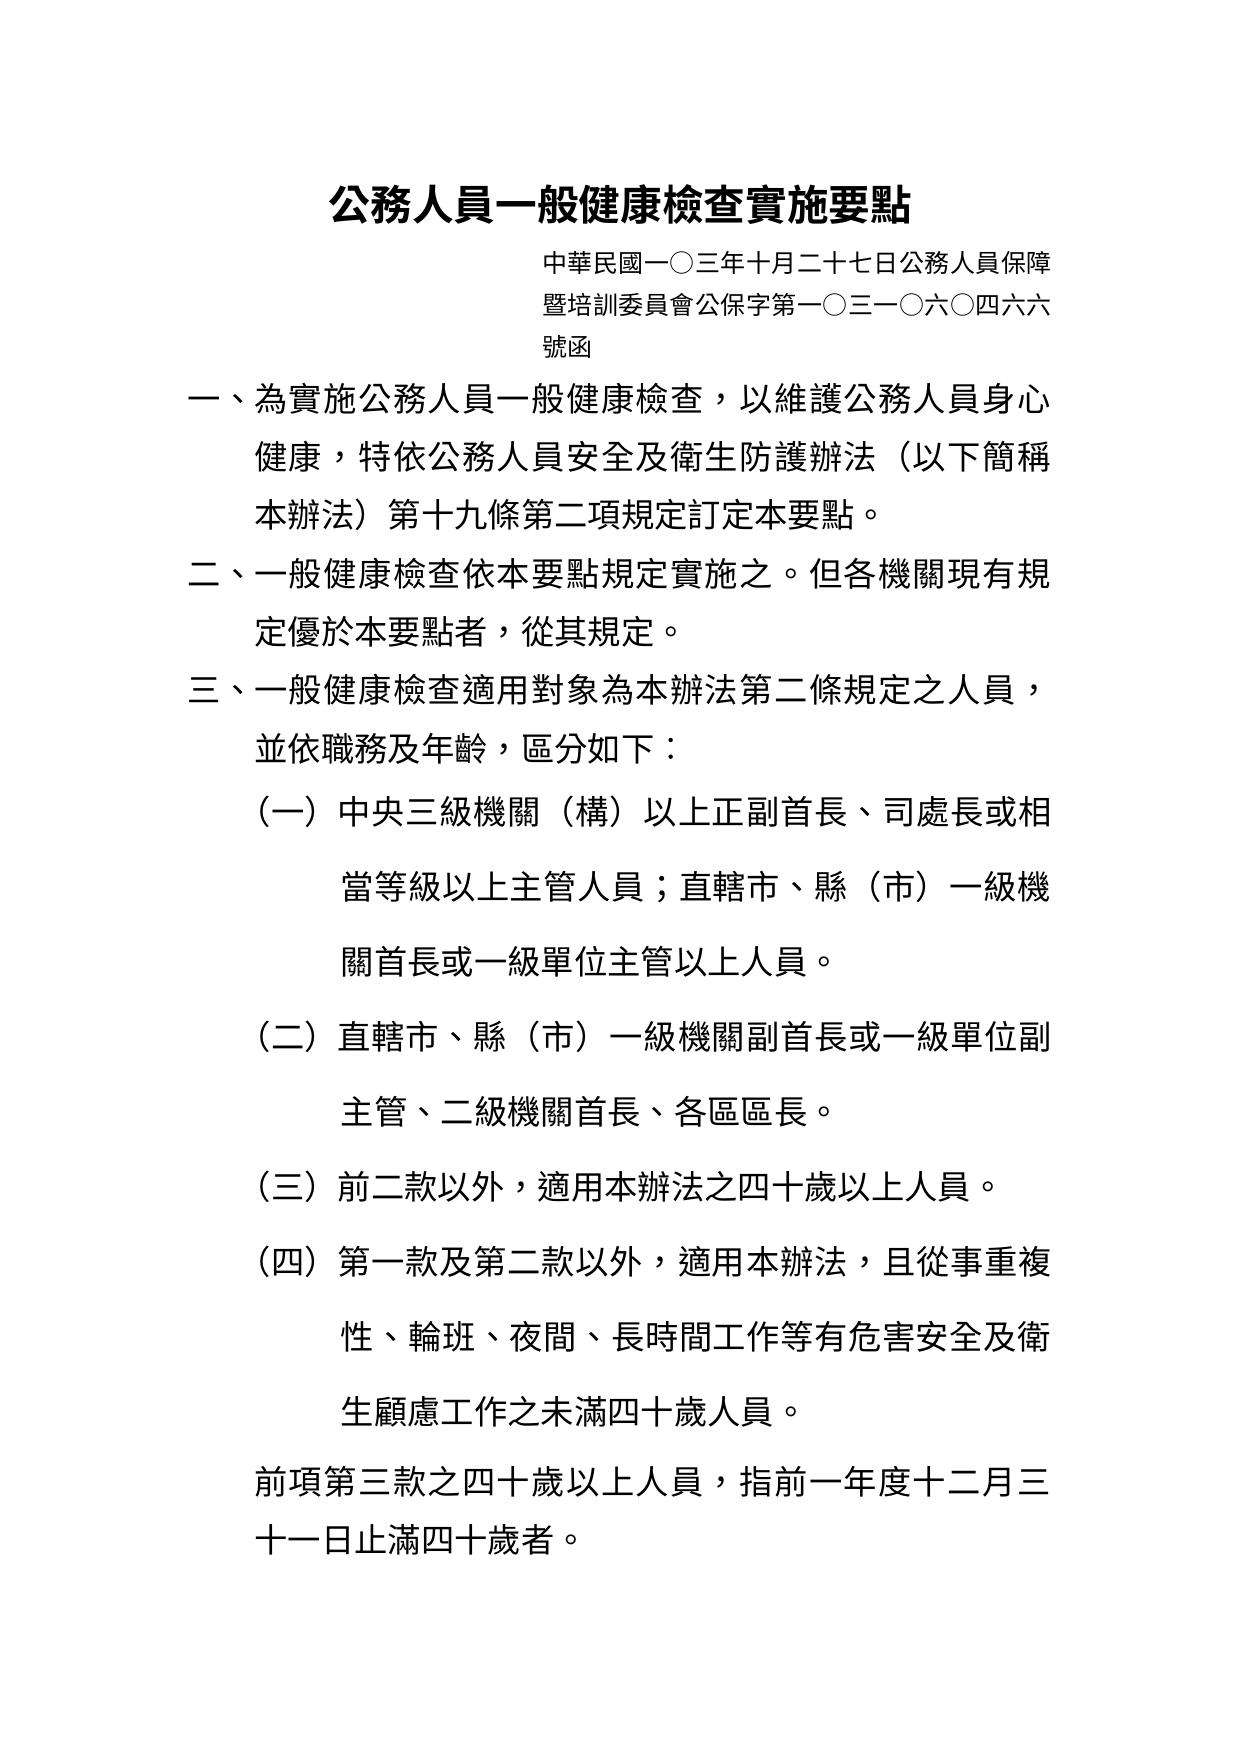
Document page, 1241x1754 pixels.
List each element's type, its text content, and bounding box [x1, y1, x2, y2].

text 公務人員一般健康檢查實施要點 [187, 164, 1053, 239]
list 前項第三款之四十歲以上人員，指前一年度十二月三十一日止滿四十歲者。 [254, 1448, 1053, 1564]
list 一般健康檢查適用對象為本辦法第二條規定之人員，並依職務及年齡，區分如下︰ [187, 656, 1053, 773]
list 一般健康檢查依本要點規定實施之。但各機關現有規定優於本要點者，從其規定。 [187, 539, 1053, 656]
list 中央三級機關（構）以上正副首長、司處長或相當等級以上主管人員；直轄市、縣（市）一級機關首長或一級單位主管以上人員。 [237, 773, 1053, 998]
list 為實施公務人員一般健康檢查，以維護公務人員身心健康，特依公務人員安全及衛生防護辦法（以下簡稱本辦法）第十九條第二項規定訂定本要點。 [187, 364, 1053, 539]
text 中華民國一○三年十月二十七日公務人員保障暨培訓委員會公保字第一○三一○六○四六六號函 [542, 239, 1053, 364]
list 前二款以外，適用本辦法之四十歲以上人員。 [237, 1148, 1053, 1223]
list 第一款及第二款以外，適用本辦法，且從事重複性、輪班、夜間、長時間工作等有危害安全及衛生顧慮工作之未滿四十歲人員。 [237, 1223, 1053, 1448]
list 直轄市、縣（市）一級機關副首長或一級單位副主管、二級機關首長、各區區長。 [237, 998, 1053, 1148]
